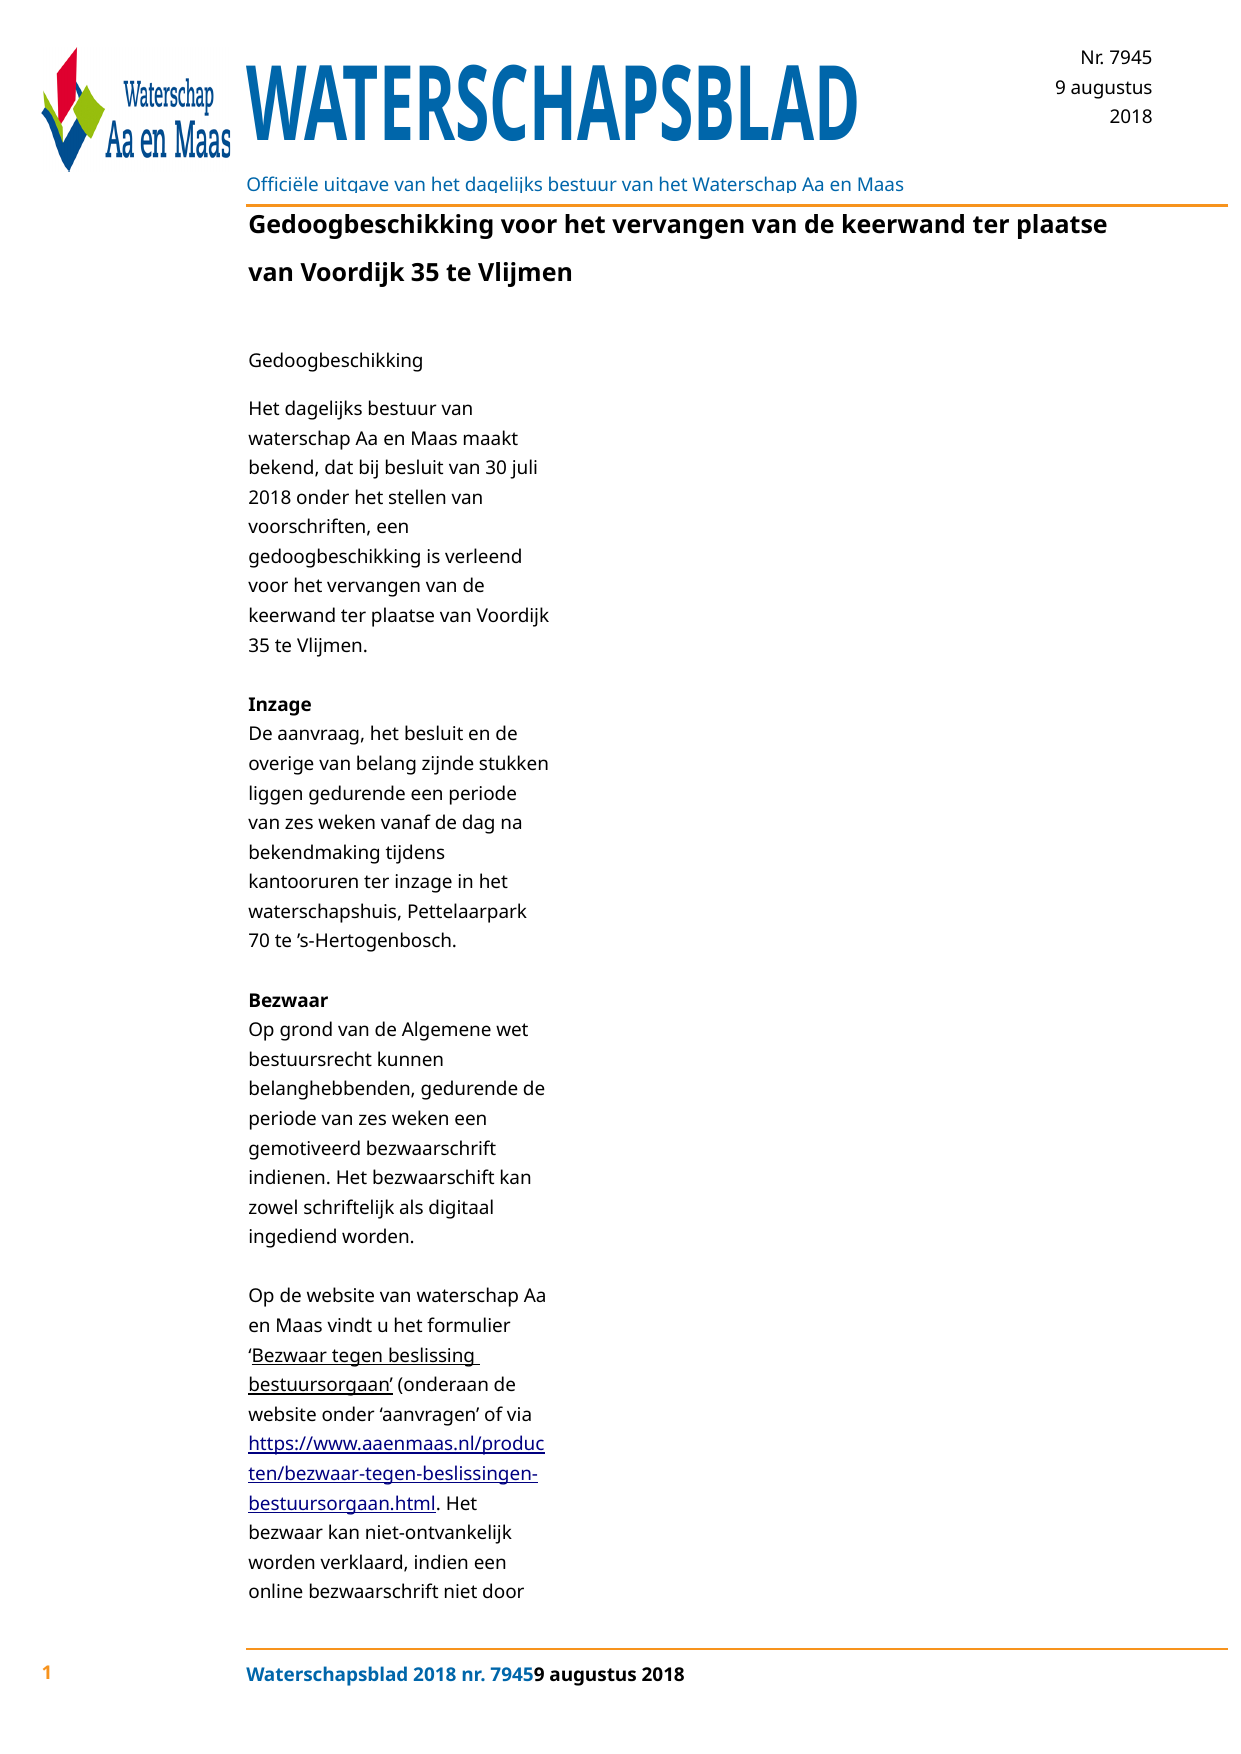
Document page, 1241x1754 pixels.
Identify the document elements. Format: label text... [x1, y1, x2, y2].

table_cell [549, 373, 850, 1604]
table_header Gedoogbeschikking [248, 348, 549, 373]
table_header [549, 348, 850, 373]
table_header [850, 348, 1152, 373]
table_cell Het dagelijks bestuur van waterschap Aa en Maas maakt bekend, dat bij besluit van 30 juli 2018 onder het stellen van voorschriften, een gedoogbeschikking is verleend voor het vervangen van de keerwand ter plaatse van Voordijk 35 te Vlijmen. Inzage De aanvraag, het besluit en de overige van belang zijnde stukken liggen gedurende een periode van zes weken vanaf de dag na bekendmaking tijdens kantooruren ter inzage in het waterschapshuis, Pettelaarpark 70 te ’s-Hertogenbosch. Bezwaar Op grond van de Algemene wet bestuursrecht kunnen belanghebbenden, gedurende de periode van zes weken een gemotiveerd bezwaarschrift indienen. Het bezwaarschift kan zowel schriftelijk als digitaal ingediend worden. Op de website van waterschap Aa en Maas vindt u het formulier ‘Bezwaar tegen beslissing bestuursorgaan’ (onderaan de website onder ‘aanvragen’ of via https://www.aaenmaas.nl/producten/bezwaar-tegen-beslissingen-bestuursorgaan.html. Het bezwaar kan niet-ontvankelijk worden verklaard, indien een online bezwaarschrift niet door [248, 373, 549, 1604]
text Gedoogbeschikking voor het vervangen van de keerwand ter plaatse van Voordijk 35 te Vlijmen [248, 207, 1152, 288]
picture [41, 47, 231, 172]
